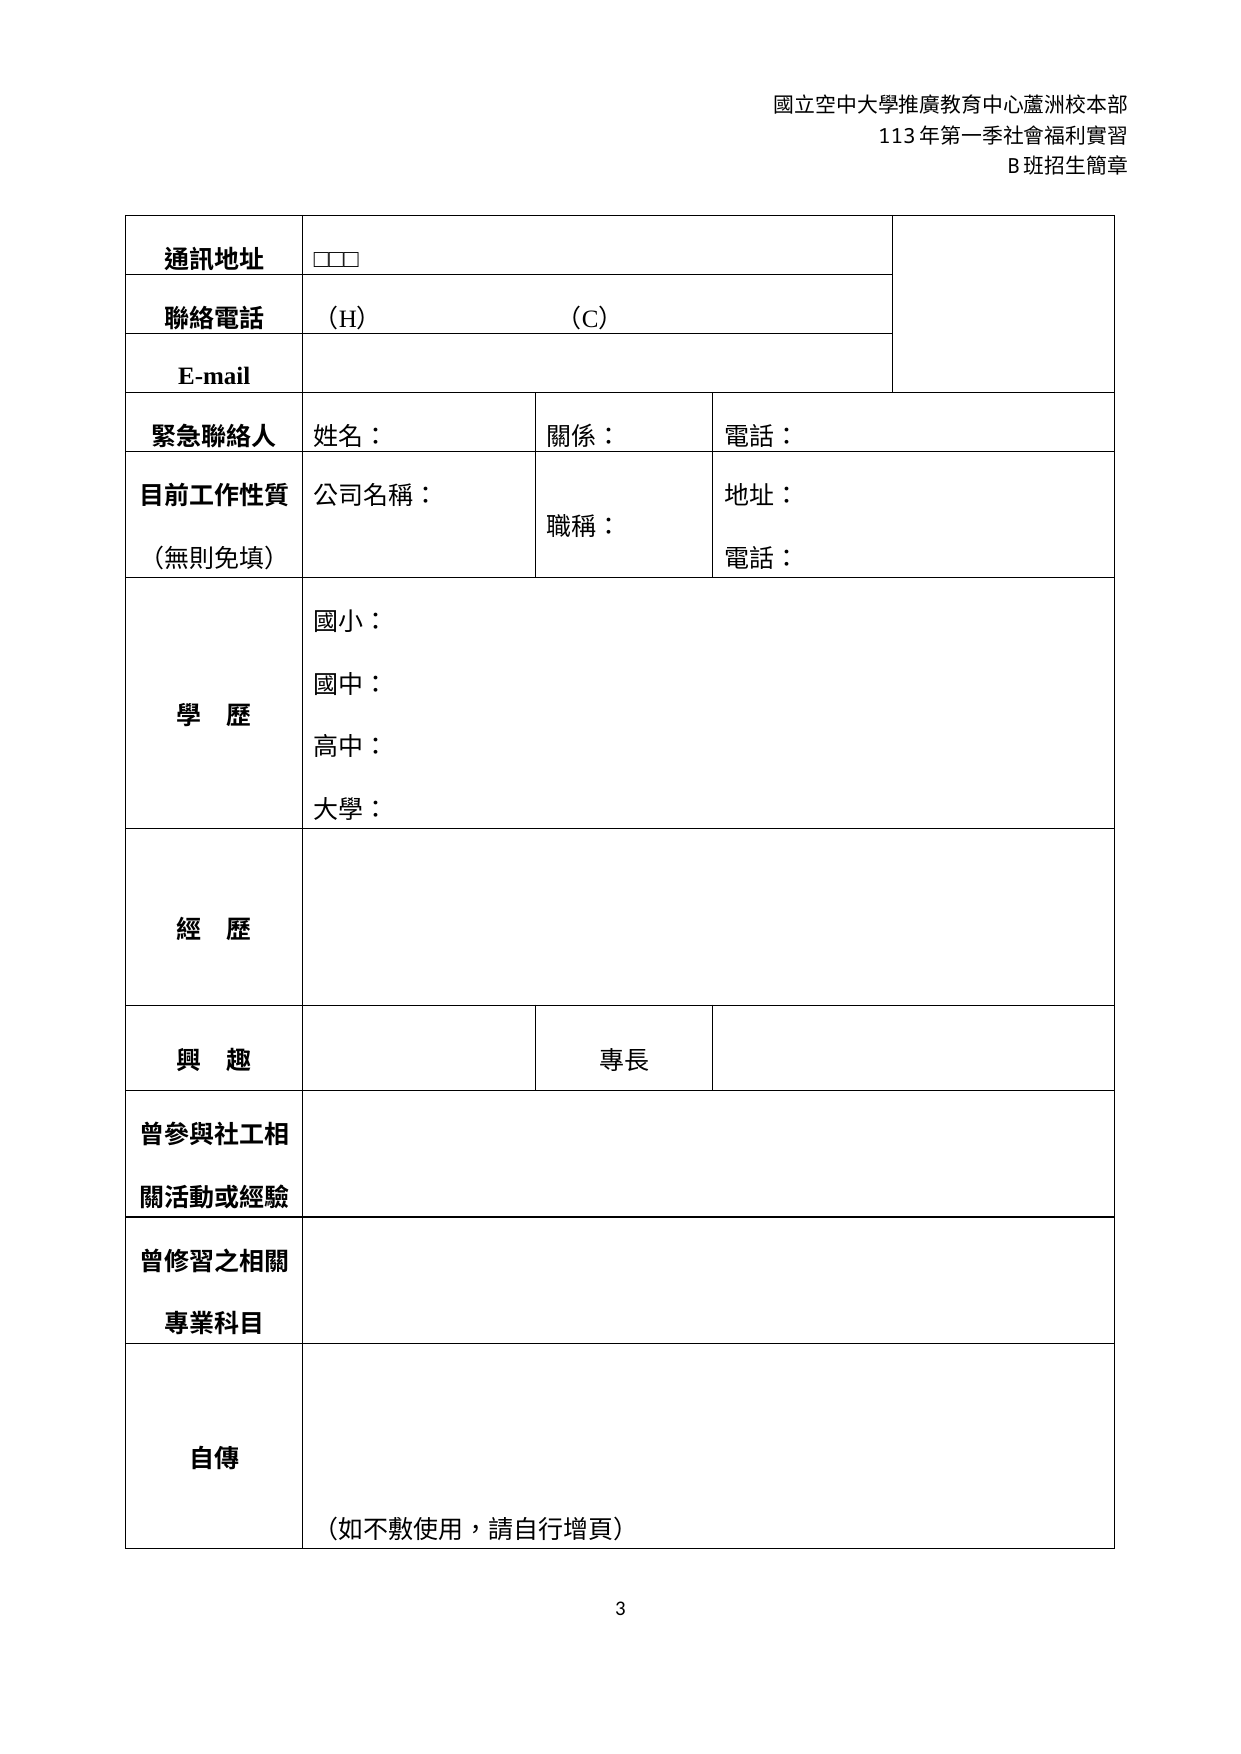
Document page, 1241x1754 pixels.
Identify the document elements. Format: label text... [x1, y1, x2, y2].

table_cell 學歷 [126, 578, 302, 828]
table_cell 地址： 電話： [713, 452, 1114, 577]
table_cell 公司名稱： [303, 452, 535, 577]
table_cell 興趣 [126, 1006, 302, 1090]
table_cell （如不敷使用，請自行增頁） [303, 1344, 1114, 1548]
table_cell 聯絡電話 [126, 275, 302, 333]
table_cell [713, 1006, 1114, 1090]
table_cell 目前工作性質 （無則免填） [126, 452, 302, 577]
table_cell [303, 1006, 535, 1090]
table_cell 專長 [536, 1006, 712, 1090]
table_cell □□□ [303, 216, 892, 274]
table_cell 曾參與社工相關活動或經驗 [126, 1091, 302, 1216]
table_cell 國小： 國中： 高中： 大學： [303, 578, 1114, 828]
table_cell （H） （C） [303, 275, 892, 333]
table_cell 經歷 [126, 829, 302, 1004]
table_cell 姓名： [303, 393, 535, 451]
table_cell 緊急聯絡人 [126, 393, 302, 451]
table_cell [303, 829, 1114, 1004]
table_cell 通訊地址 [126, 216, 302, 274]
table_cell E-mail [126, 334, 302, 392]
table_cell 關係： [536, 393, 712, 451]
table_cell 曾修習之相關專業科目 [126, 1218, 302, 1342]
table_cell 職稱： [536, 452, 712, 577]
table_cell [303, 1218, 1114, 1342]
table_cell [303, 1091, 1114, 1216]
table_cell [303, 334, 892, 392]
table_cell 電話： [713, 393, 1114, 451]
table_cell 自傳 [126, 1344, 302, 1548]
table_header [893, 216, 1114, 392]
